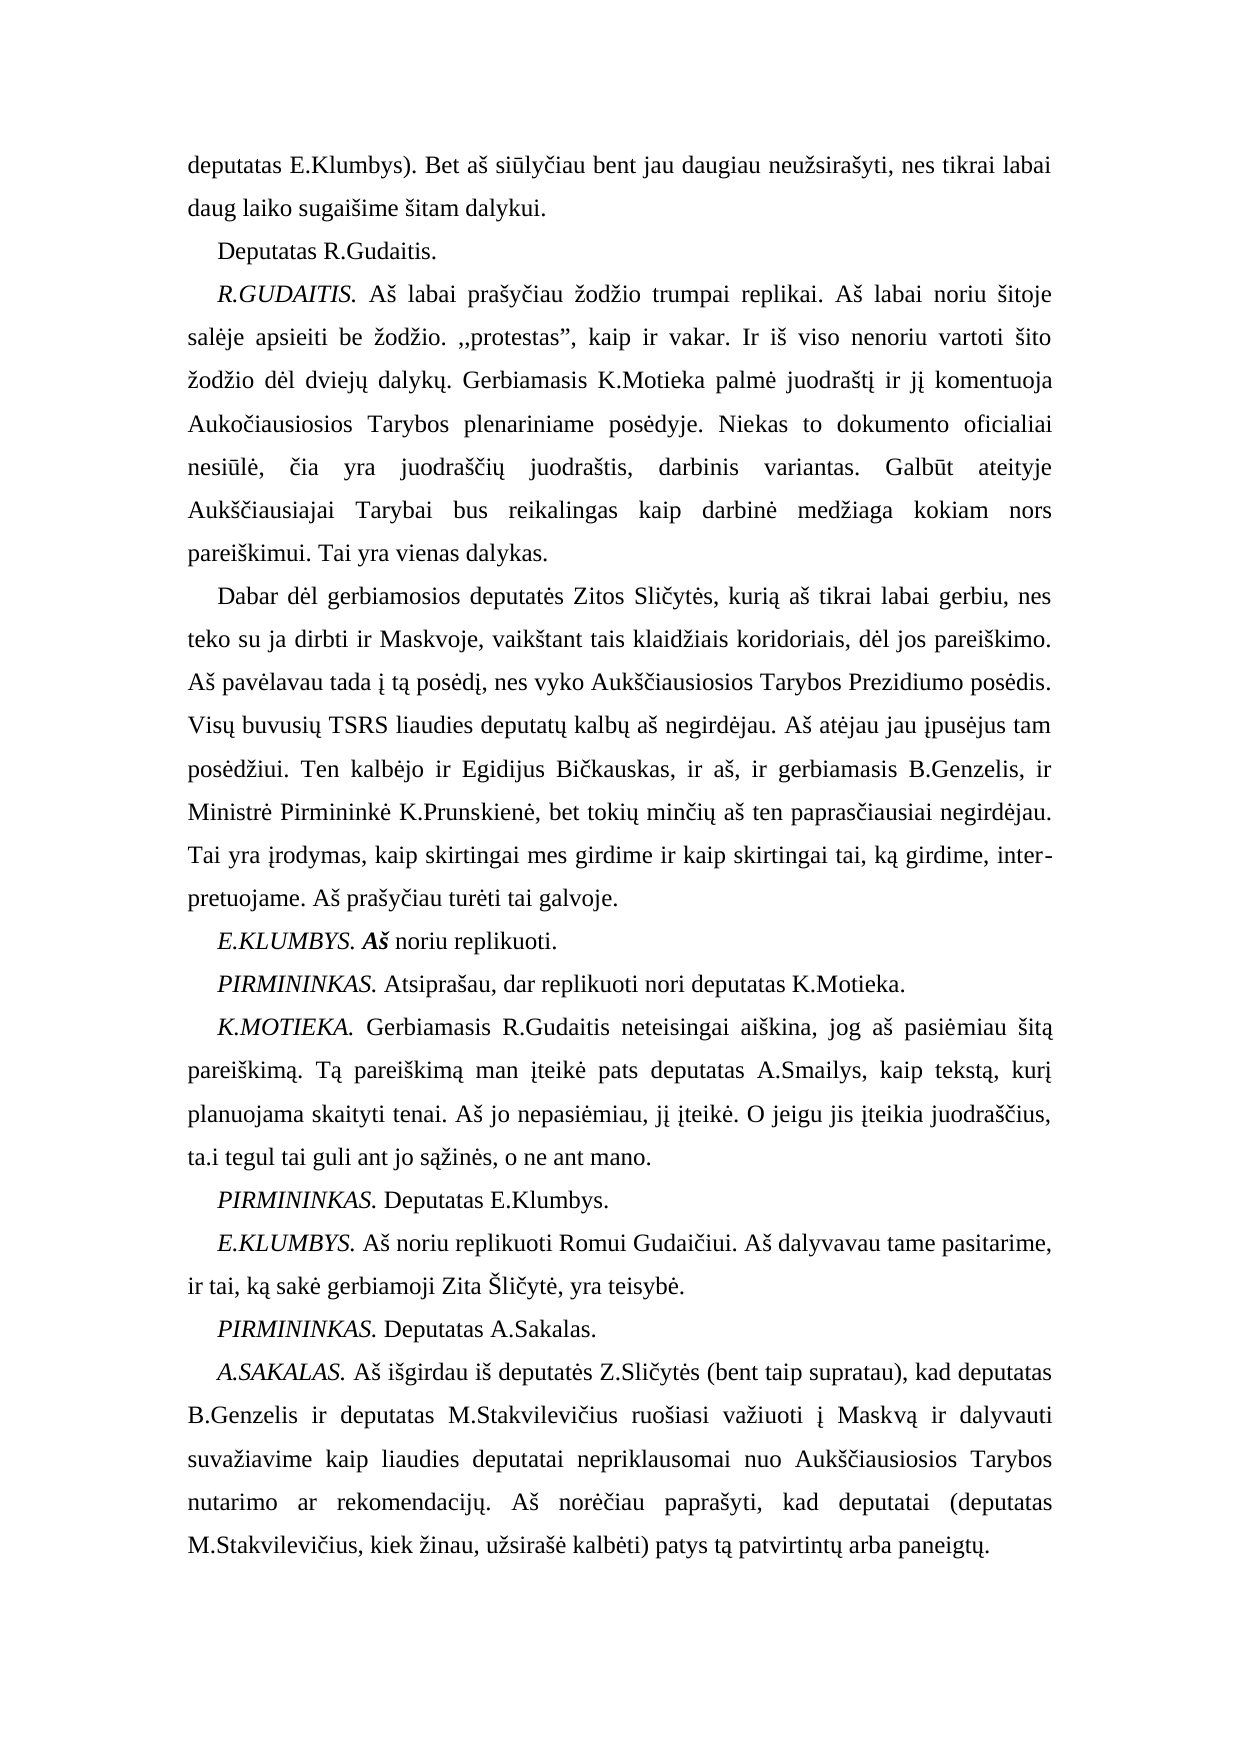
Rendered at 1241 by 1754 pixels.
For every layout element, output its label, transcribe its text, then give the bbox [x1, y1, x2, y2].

text Dabar dėl gerbiamosios deputatės Zitos Sličytės, kurią aš tikrai labai gerbiu, nes teko su ja dirbti ir Maskvoje, vaikštant tais klaidžiais koridoriais, dėl jos pareiškimo. Aš pavėlavau tada į tą posėdį, nes vyko Aukščiausiosios Tarybos Prezidiumo posėdis. Visų buvusių TSRS liaudies deputatų kalbų aš negirdėjau. Aš atėjau jau įpusėjus tam posėdžiui. Ten kalbėjo ir Egidijus Bičkauskas, ir aš, ir gerbiamasis B.Genzelis, ir Ministrė Pirmininkė K.Pruns­kienė, bet tokių minčių aš ten paprasčiausiai negirdėjau. Tai yra įrodymas, kaip skirtingai mes girdime ir kaip skirtingai tai, ką girdime, inter­pretuojame. Aš prašyčiau turėti tai galvoje. [187, 581, 1053, 912]
text PIRMININKAS. Atsiprašau, dar replikuoti nori deputatas K.Motieka. [187, 969, 1053, 998]
text PIRMININKAS. Deputatas A.Sakalas. [187, 1314, 1053, 1343]
text E.KLUMBYS. Aš noriu replikuoti Romui Gudaičiui. Aš dalyvavau tame pasitarime, ir tai, ką sakė gerbiamoji Zita Šličytė, yra teisybė. [187, 1228, 1053, 1300]
text K.MOTIEKA. Gerbiamasis R.Gudaitis neteisingai aiškina, jog aš pasiė­miau šitą pareiškimą. Tą pareiškimą man įteikė pats deputatas A.Smailys, kaip tekstą, kurį planuojama skaityti tenai. Aš jo nepasiėmiau, jį įteikė. O jeigu jis įteikia juodraščius, ta.i tegul tai guli ant jo sąžinės, o ne ant mano. [187, 1012, 1053, 1171]
text Deputatas R.Gudaitis. [187, 236, 1053, 265]
text R.GUDAITIS. Aš labai prašyčiau žodžio trumpai replikai. Aš labai noriu šitoje salėje apsieiti be žodžio. ,,protestas”, kaip ir vakar. Ir iš viso nenoriu vartoti šito žodžio dėl dviejų dalykų. Gerbiamasis K.Motieka palmė juod­raštį ir jį komentuoja Aukočiausiosios Tarybos plenariniame posėdyje. Nie­kas to dokumento oficialiai nesiūlė, čia yra juodraščių juodraštis, darbinis variantas. Galbūt ateityje Aukščiausiajai Tarybai bus reikalingas kaip darbinė medžiaga kokiam nors pareiškimui. Tai yra vienas dalykas. [187, 279, 1053, 567]
text PIRMININKAS. Deputatas E.Klumbys. [187, 1185, 1053, 1214]
text deputatas E.Klumbys). Bet aš siūlyčiau bent jau daugiau neužsirašyti, nes tikrai labai daug laiko sugaiši­me šitam dalykui. [187, 150, 1053, 222]
text A.SAKALAS. Aš išgirdau iš deputatės Z.Sličytės (bent taip supratau), kad deputatas B.Genzelis ir deputatas M.Stakvilevičius ruošiasi važiuoti į Mask­vą ir dalyvauti suvažiavime kaip liaudies deputatai nepriklausomai nuo Aukščiausiosios Tarybos nutarimo ar rekomendacijų. Aš norėčiau paprašy­ti, kad deputatai (deputatas M.Stakvilevičius, kiek žinau, užsirašė kalbėti) patys tą patvirtintų arba paneigtų. [187, 1357, 1053, 1559]
text E.KLUMBYS. Aš noriu replikuoti. [187, 926, 1053, 955]
